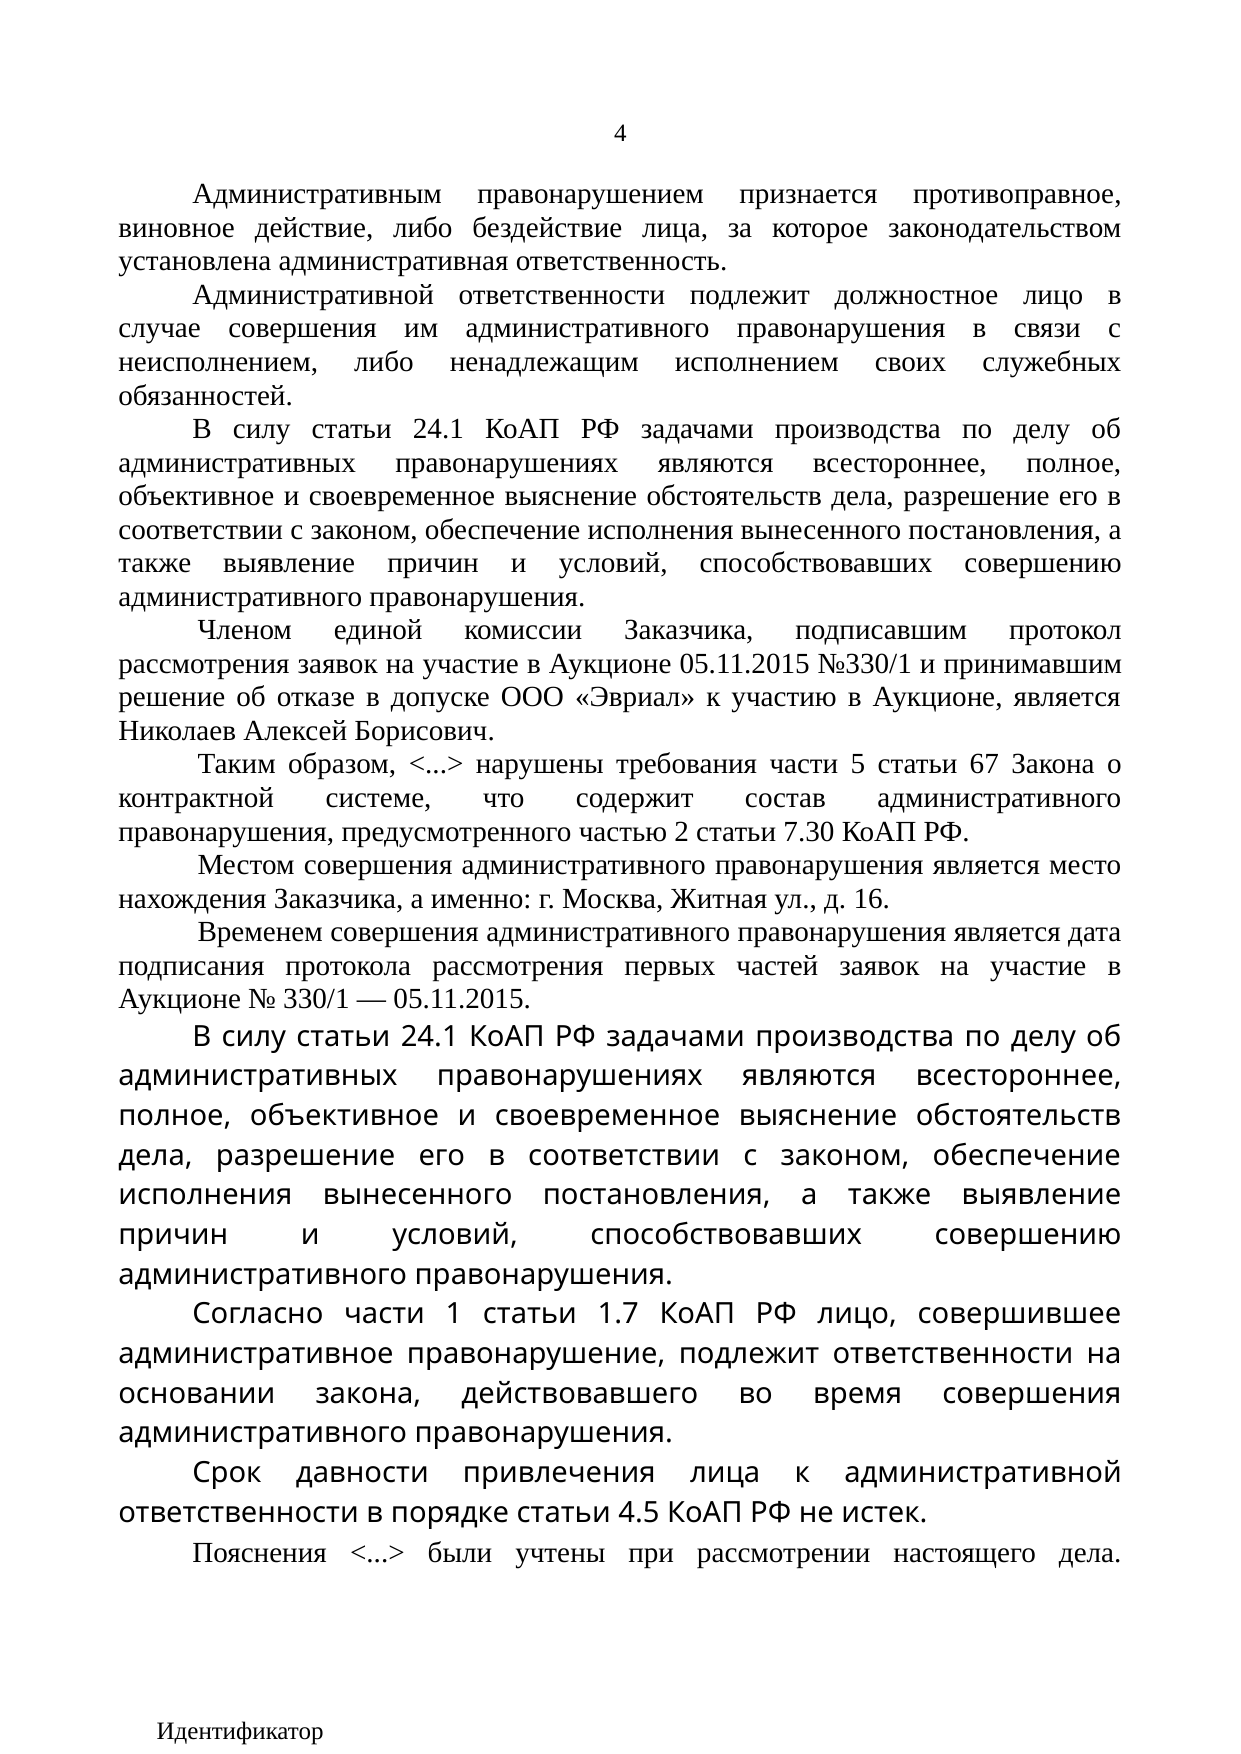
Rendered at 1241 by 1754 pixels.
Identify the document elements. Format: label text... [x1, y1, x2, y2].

text Административной ответственности подлежит должностное лицо в случае совершения им административного правонарушения в связи с неисполнением, либо ненадлежащим исполнением своих служебных обязанностей. [118, 277, 1122, 411]
text В силу статьи 24.1 КоАП РФ задачами производства по делу об административных правонарушениях являются всестороннее, полное, объективное и своевременное выяснение обстоятельств дела, разрешение его в соответствии с законом, обеспечение исполнения вынесенного постановления, а также выявление причин и условий, способствовавших совершению административного правонарушения. [118, 1015, 1122, 1293]
text В силу статьи 24.1 КоАП РФ задачами производства по делу об административных правонарушениях являются всестороннее, полное, объективное и своевременное выяснение обстоятельств дела, разрешение его в соответствии с законом, обеспечение исполнения вынесенного постановления, а также выявление причин и условий, способствовавших совершению административного правонарушения. [118, 411, 1122, 612]
text Пояснения <...> были учтены при рассмотрении настоящего дела. [118, 1531, 1122, 1571]
text Временем совершения административного правонарушения является дата подписания протокола рассмотрения первых частей заявок на участие в Аукционе № 330/1 — 05.11.2015. [118, 914, 1122, 1015]
text Срок давности привлечения лица к административной ответственности в порядке статьи 4.5 КоАП РФ не истек. [118, 1451, 1122, 1531]
text Местом совершения административного правонарушения является место нахождения Заказчика, а именно: г. Москва, Житная ул., д. 16. [118, 847, 1122, 914]
text Административным правонарушением признается противоправное, виновное действие, либо бездействие лица, за которое законодательством установлена административная ответственность. [118, 176, 1122, 277]
text Согласно части 1 статьи 1.7 КоАП РФ лицо, совершившее административное правонарушение, подлежит ответственности на основании закона, действовавшего во время совершения административного правонарушения. [118, 1293, 1122, 1451]
text Таким образом, <...> нарушены требования части 5 статьи 67 Закона о контрактной системе, что содержит состав административного правонарушения, предусмотренного частью 2 статьи 7.30 КоАП РФ. [118, 747, 1122, 847]
text Членом единой комиссии Заказчика, подписавшим протокол рассмотрения заявок на участие в Аукционе 05.11.2015 №330/1 и принимавшим решение об отказе в допуске ООО «Эвриал» к участию в Аукционе, является Николаев Алексей Борисович. [118, 612, 1122, 747]
